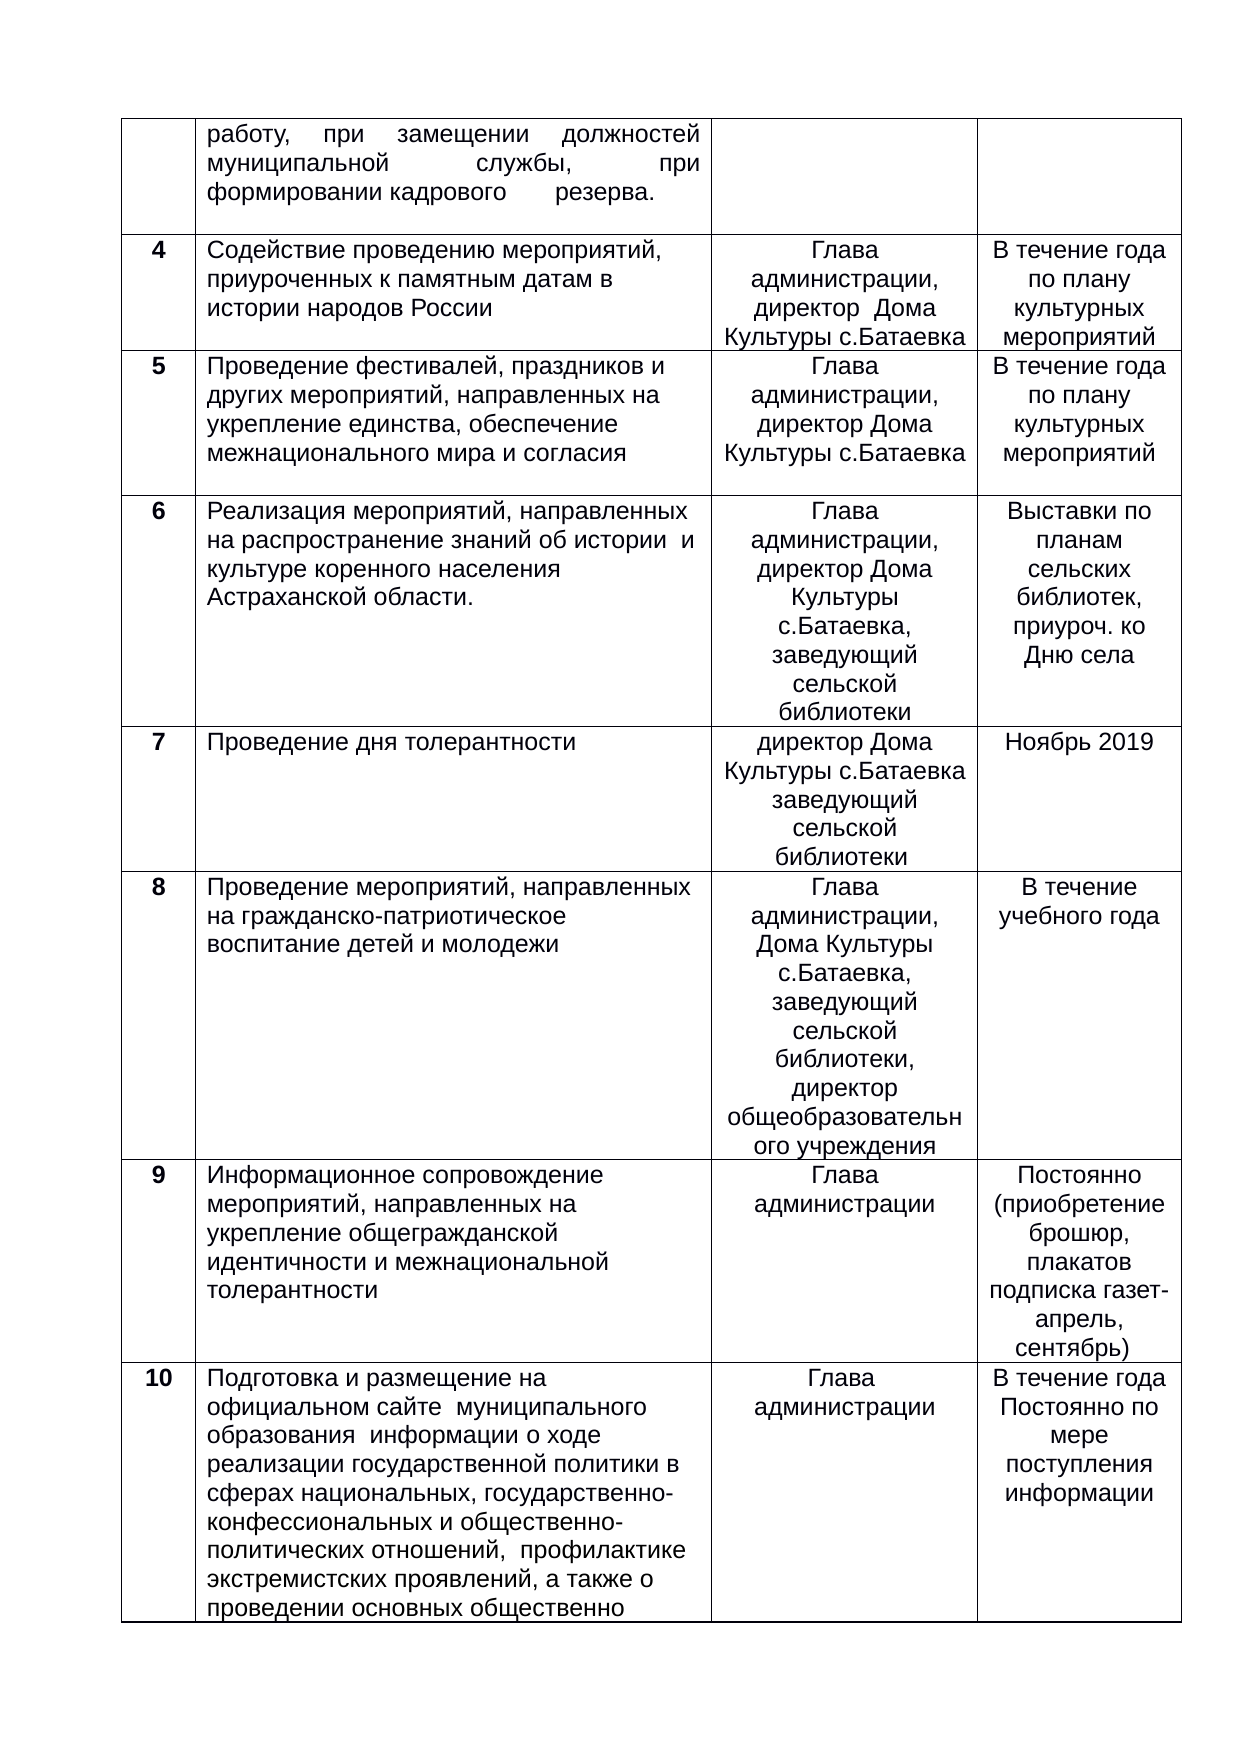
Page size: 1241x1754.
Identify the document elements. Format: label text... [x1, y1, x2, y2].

table_cell Подготовка и размещение на официальном сайте муниципального образования информации о ходе реализации государственной политики в сферах национальных, государственно-конфессиональных и общественно-политических отношений, профилактике экстремистских проявлений, а также о проведении основных общественно [196, 1363, 711, 1621]
table_cell Содействие проведению мероприятий, приуроченных к памятным датам в истории народов России [196, 235, 711, 350]
table_cell [122, 119, 195, 234]
table_cell Глава администрации, Дома Культуры с.Батаевка, заведующий сельской библиотеки, директор общеобразовательного учреждения [712, 872, 977, 1159]
table_cell 8 [122, 872, 195, 1159]
table_cell В течение года Постоянно по мере поступления информации [978, 1363, 1181, 1621]
table_cell Информационное сопровождение мероприятий, направленных на укрепление общегражданской идентичности и межнациональной толерантности [196, 1160, 711, 1362]
table_cell Реализация мероприятий, направленных на распространение знаний об истории и культуре коренного населения Астраханской области. [196, 496, 711, 726]
table_cell 9 [122, 1160, 195, 1362]
table_cell 7 [122, 727, 195, 871]
table_cell Глава администрации, директор Дома Культуры с.Батаевка [712, 235, 977, 350]
table_cell Глава администрации, директор Дома Культуры с.Батаевка [712, 351, 977, 495]
table_cell Проведение дня толерантности [196, 727, 711, 871]
table_cell [712, 119, 977, 234]
table_cell [978, 119, 1181, 234]
table_cell В течение года по плану культурных мероприятий [978, 235, 1181, 350]
table_cell директор Дома Культуры с.Батаевка заведующий сельской библиотеки [712, 727, 977, 871]
table_cell Выставки по планам сельских библиотек, приуроч. ко Дню села [978, 496, 1181, 726]
table_cell В течение года по плану культурных мероприятий [978, 351, 1181, 495]
table_cell 10 [122, 1363, 195, 1621]
table_cell Проведение мероприятий, направленных на гражданско-патриотическое воспитание детей и молодежи [196, 872, 711, 1159]
table_cell Глава администрации [712, 1160, 977, 1362]
table_cell 6 [122, 496, 195, 726]
table_cell В течение учебного года [978, 872, 1181, 1159]
table_cell Глава адми­нистрации [712, 1363, 977, 1621]
table_cell Постоянно (приобретение брошюр, плакатов подписка газет- апрель, сентябрь) [978, 1160, 1181, 1362]
table_cell Глава администрации, директор Дома Культуры с.Батаевка, заведующий сельской библиотеки [712, 496, 977, 726]
table_cell 5 [122, 351, 195, 495]
table_cell работу, при замещении должностей муниципальной службы, при формировании кадрового резерва. [196, 119, 711, 234]
table_cell Ноябрь 2019 [978, 727, 1181, 871]
table_cell 4 [122, 235, 195, 350]
table_cell Проведение фестивалей, праздников и других мероприятий, направленных на укрепление единства, обеспечение межнационального мира и согласия [196, 351, 711, 495]
